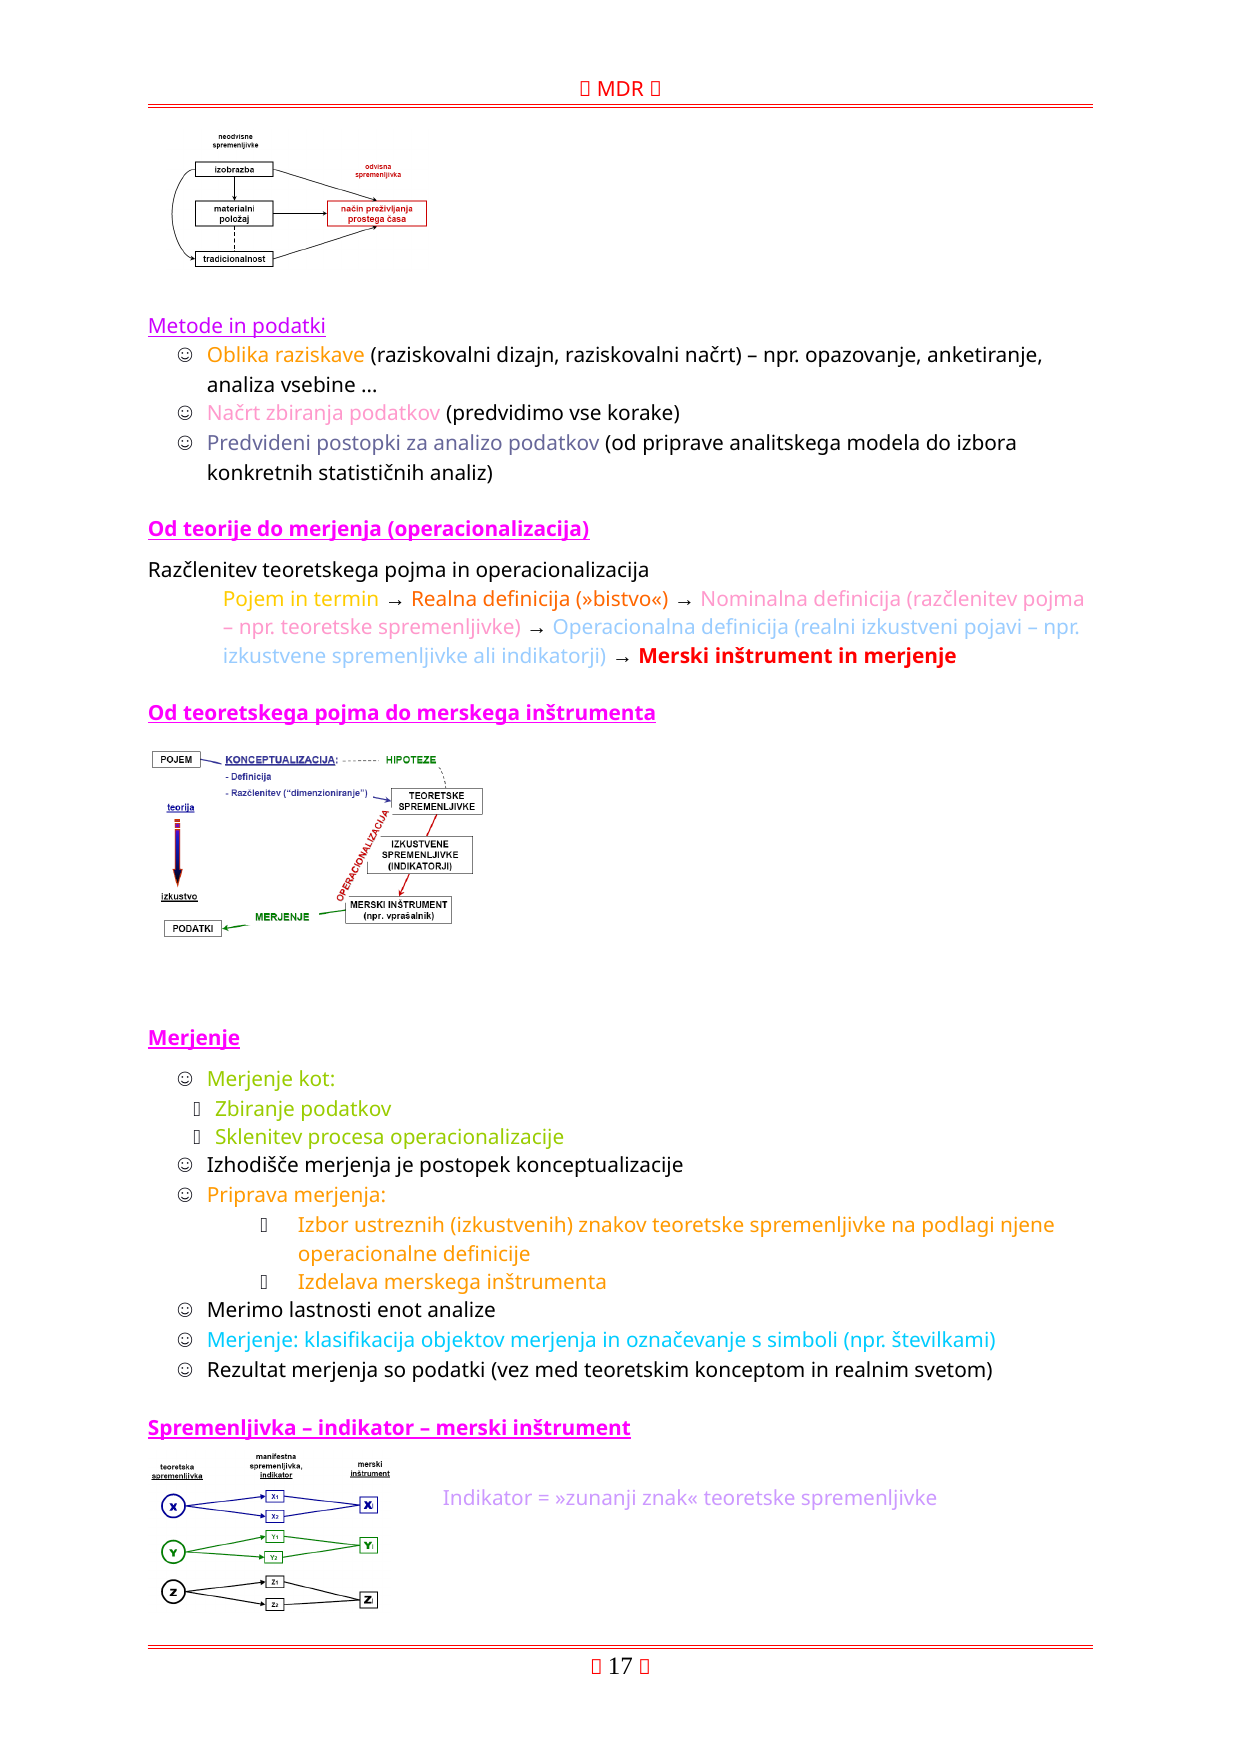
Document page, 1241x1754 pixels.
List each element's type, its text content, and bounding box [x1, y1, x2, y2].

list Rezultat merjenja so podatki (vez med teoretskim konceptom in realnim svetom) [177, 1355, 1093, 1385]
text Merjenje [148, 1023, 1093, 1051]
list Sklenitev procesa operacionalizacije [148, 1122, 1093, 1151]
picture [166, 129, 429, 270]
text Indikator = »zunanji znak« teoretske spremenljivke [392, 1483, 1093, 1511]
list Predvideni postopki za analizo podatkov (od priprave analitskega modela do izbora konkretnih statističnih analiz) [177, 428, 1093, 486]
list Izbor ustreznih (izkustvenih) znakov teoretske spremenljivke na podlagi njene operacionalne definicije [260, 1210, 1093, 1267]
list Oblika raziskave (raziskovalni dizajn, raziskovalni načrt) – npr. opazovanje, anketiranje, analiza vsebine … [177, 340, 1093, 398]
text Spremenljivka – indikator – merski inštrument [148, 1413, 1093, 1442]
text Od teorije do merjenja (operacionalizacija) [148, 514, 1093, 543]
list Merjenje kot: [177, 1064, 1093, 1094]
list Izdelava merskega inštrumenta [260, 1267, 1093, 1296]
list Merimo lastnosti enot analize [177, 1296, 1093, 1325]
picture [147, 1450, 392, 1613]
text Pojem in termin → Realna definicija (»bistvo«) → Nominalna definicija (razčlenitev pojma – npr. teoretske spremenljivke) → Operacionalna definicija (realni izkustveni pojavi – npr. izkustvene spremenljivke ali indikatorji) → Merski inštrument in merjenje [223, 584, 1093, 669]
list Priprava merjenja: [177, 1180, 1093, 1210]
list Načrt zbiranja podatkov (predvidimo vse korake) [177, 398, 1093, 428]
text Od teoretskega pojma do merskega inštrumenta [148, 698, 1093, 726]
list Merjenje: klasifikacija objektov merjenja in označevanje s simboli (npr. številkami) [177, 1325, 1093, 1355]
text Metode in podatki [148, 311, 1093, 340]
text Razčlenitev teoretskega pojma in operacionalizacija [148, 556, 1093, 584]
list Zbiranje podatkov [148, 1094, 1093, 1122]
list Izhodišče merjenja je postopek konceptualizacije [177, 1151, 1093, 1180]
picture [147, 746, 486, 939]
